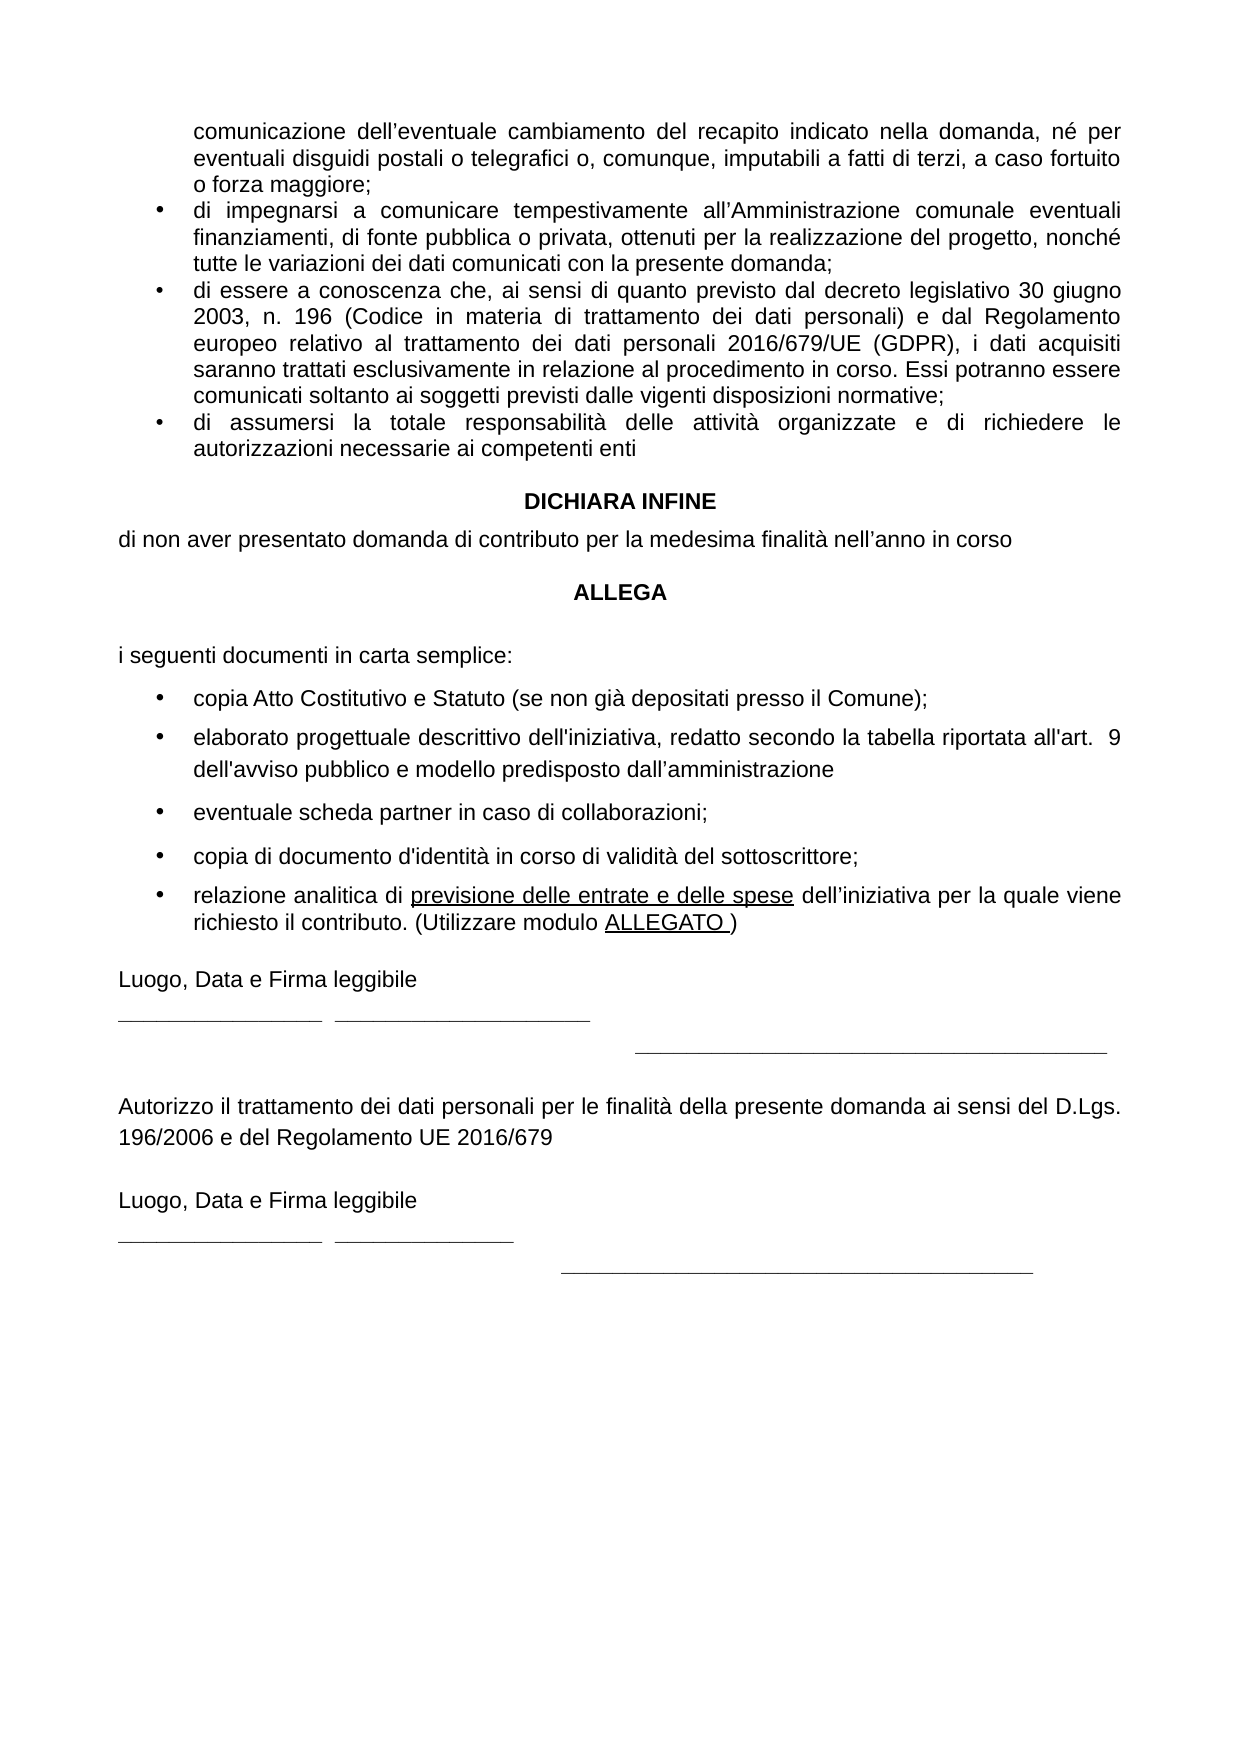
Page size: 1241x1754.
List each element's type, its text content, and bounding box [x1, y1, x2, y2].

text i seguenti documenti in carta semplice: [118, 642, 1122, 668]
list di assumersi la totale responsabilità delle attività organizzate e di richiedere le autorizzazioni necessarie ai competenti enti [156, 408, 1122, 461]
text di non aver presentato domanda di contributo per la medesima finalità nell’anno in corso [118, 526, 1122, 552]
text Luogo, Data e Firma leggibile [118, 966, 1122, 993]
list elaborato progettuale descrittivo dell'iniziativa, redatto secondo la tabella riportata all'art. 9 dell'avviso pubblico e modello predisposto dall’amministrazione [156, 723, 1122, 782]
text DICHIARA INFINE [118, 488, 1122, 514]
list comunicazione dell’eventuale cambiamento del recapito indicato nella domanda, né per eventuali disguidi postali o telegrafici o, comunque, imputabili a fatti di terzi, a caso fortuito o forza maggiore; [156, 118, 1122, 197]
list eventuale scheda partner in caso di collaborazioni; [156, 799, 1122, 826]
list di impegnarsi a comunicare tempestivamente all’Amministrazione comunale eventuali finanziamenti, di fonte pubblica o privata, ottenuti per la realizzazione del progetto, nonché tutte le variazioni dei dati comunicati con la presente domanda; [156, 197, 1122, 277]
text ________________ ______________ _____________________________________ [118, 1219, 1122, 1277]
text ________________ ____________________ [118, 998, 1122, 1024]
text ALLEGA [118, 578, 1122, 605]
text Autorizzo il trattamento dei dati personali per le finalità della presente domanda ai sensi del D.Lgs. 196/2006 e del Regolamento UE 2016/679 [118, 1093, 1122, 1151]
list copia di documento d'identità in corso di validità del sottoscrittore; [156, 843, 1122, 870]
list relazione analitica di previsione delle entrate e delle spese dell’iniziativa per la quale viene richiesto il contributo. (Utilizzare modulo ALLEGATO ) [156, 882, 1122, 935]
list copia Atto Costitutivo e Statuto (se non già depositati presso il Comune); [156, 685, 1122, 712]
list di essere a conoscenza che, ai sensi di quanto previsto dal decreto legislativo 30 giugno 2003, n. 196 (Codice in materia di trattamento dei dati personali) e dal Regolamento europeo relativo al trattamento dei dati personali 2016/679/UE (GDPR), i dati acquisiti saranno trattati esclusivamente in relazione al procedimento in corso. Essi potranno essere comunicati soltanto ai soggetti previsti dalle vigenti disposizioni normative; [156, 277, 1122, 408]
text Luogo, Data e Firma leggibile [118, 1187, 1122, 1214]
text _____________________________________ [118, 1029, 1122, 1056]
